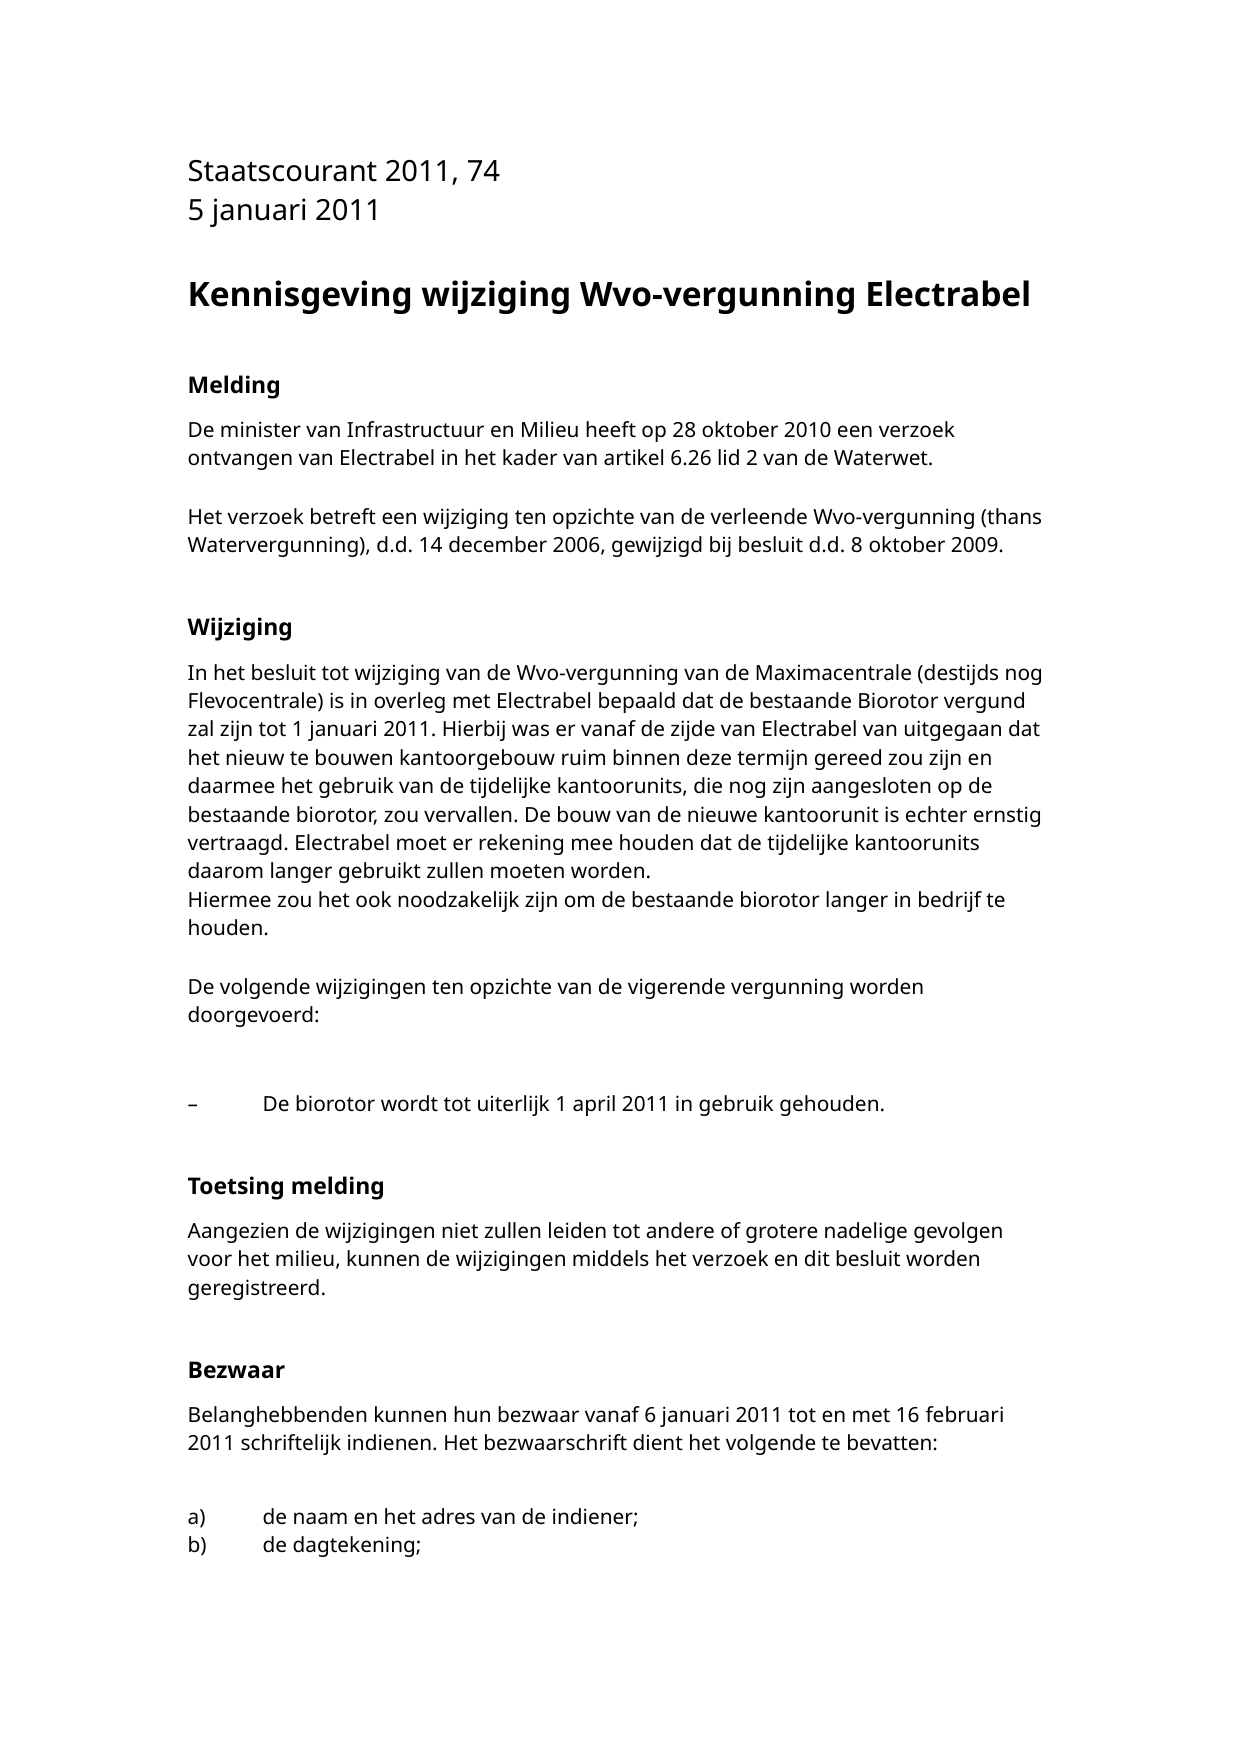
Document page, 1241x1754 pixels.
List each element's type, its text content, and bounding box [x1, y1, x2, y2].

text Het verzoek betreft een wijziging ten opzichte van de verleende Wvo-vergunning (thans Watervergunning), d.d. 14 december 2006, gewijzigd bij besluit d.d. 8 oktober 2009. [187, 502, 1053, 559]
text Belanghebbenden kunnen hun bezwaar vanaf 6 januari 2011 tot en met 16 februari 2011 schriftelijk indienen. Het bezwaarschrift dient het volgende te bevatten: [187, 1400, 1053, 1457]
text De minister van Infrastructuur en Milieu heeft op 28 oktober 2010 een verzoek ontvangen van Electrabel in het kader van artikel 6.26 lid 2 van de Waterwet. [187, 415, 1053, 472]
list de dagtekening; [187, 1530, 1053, 1559]
subtitle Wijziging [187, 611, 1053, 643]
list de naam en het adres van de indiener; [187, 1502, 1053, 1530]
text Hiermee zou het ook noodzakelijk zijn om de bestaande biorotor langer in bedrijf te houden. [187, 885, 1053, 942]
text De volgende wijzigingen ten opzichte van de vigerende vergunning worden doorgevoerd: [187, 972, 1053, 1029]
text Staatscourant 2011, 74 [187, 150, 1053, 190]
subtitle Kennisgeving wijziging Wvo-vergunning Electrabel [187, 271, 1053, 316]
text 5 januari 2011 [187, 190, 1053, 229]
list De biorotor wordt tot uiterlijk 1 april 2011 in gebruik gehouden. [187, 1089, 1053, 1117]
text In het besluit tot wijziging van de Wvo-vergunning van de Maximacentrale (destijds nog Flevocentrale) is in overleg met Electrabel bepaald dat de bestaande Biorotor vergund zal zijn tot 1 januari 2011. Hierbij was er vanaf de zijde van Electrabel van uitgegaan dat het nieuw te bouwen kantoorgebouw ruim binnen deze termijn gereed zou zijn en daarmee het gebruik van de tijdelijke kantoorunits, die nog zijn aangesloten op de bestaande biorotor, zou vervallen. De bouw van de nieuwe kantoorunit is echter ernstig vertraagd. Electrabel moet er rekening mee houden dat de tijdelijke kantoorunits daarom langer gebruikt zullen moeten worden. [187, 658, 1053, 885]
subtitle Melding [187, 369, 1053, 400]
subtitle Toetsing melding [187, 1170, 1053, 1201]
text Aangezien de wijzigingen niet zullen leiden tot andere of grotere nadelige gevolgen voor het milieu, kunnen de wijzigingen middels het verzoek en dit besluit worden geregistreerd. [187, 1216, 1053, 1301]
subtitle Bezwaar [187, 1354, 1053, 1385]
